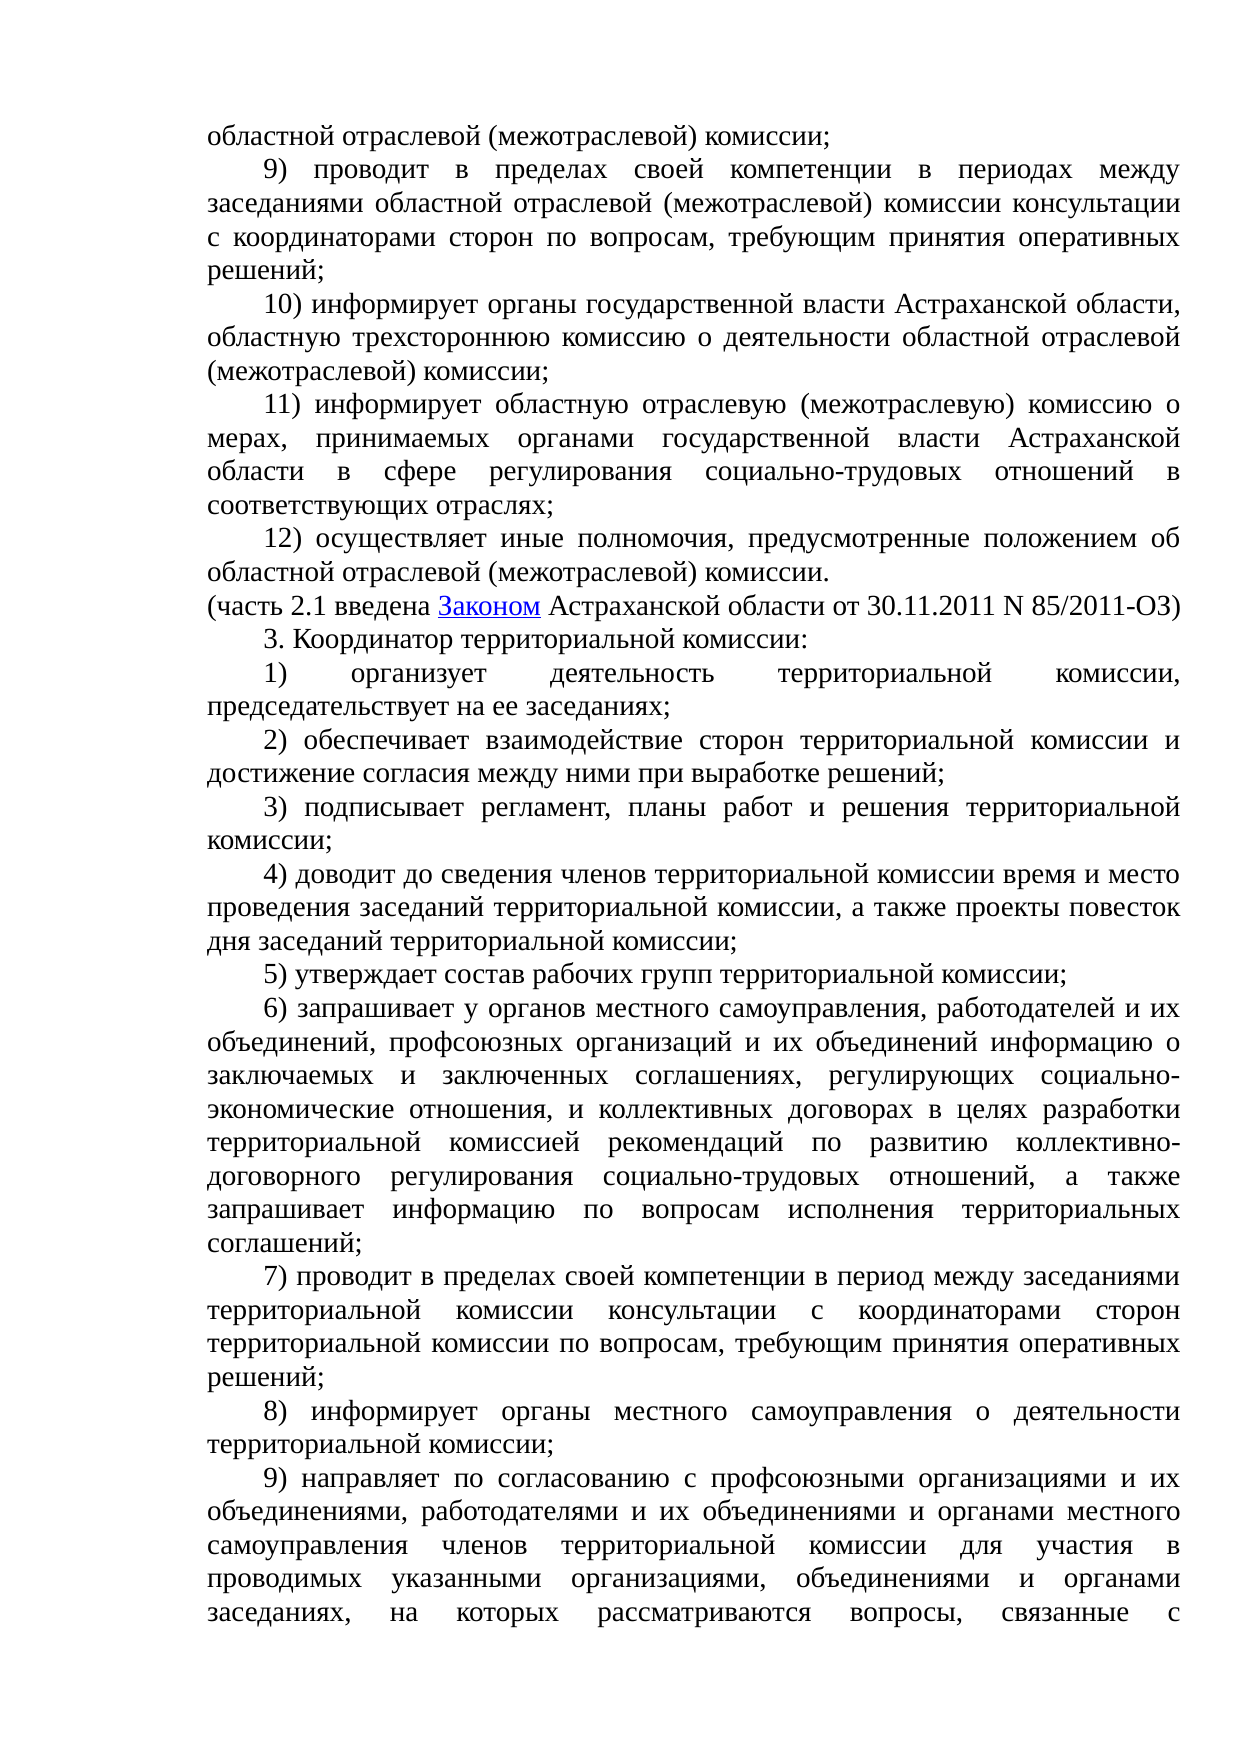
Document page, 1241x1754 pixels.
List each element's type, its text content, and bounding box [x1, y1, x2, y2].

text 12) осуществляет иные полномочия, предусмотренные положением об областной отраслевой (межотраслевой) комиссии. [207, 521, 1181, 588]
text 1) организует деятельность территориальной комиссии, председательствует на ее заседаниях; [207, 655, 1181, 722]
text 6) запрашивает у органов местного самоуправления, работодателей и их объединений, профсоюзных организаций и их объединений информацию о заключаемых и заключенных соглашениях, регулирующих социально-экономические отношения, и коллективных договорах в целях разработки территориальной комиссией рекомендаций по развитию коллективно-договорного регулирования социально-трудовых отношений, а также запрашивает информацию по вопросам исполнения территориальных соглашений; [207, 990, 1181, 1258]
text 4) доводит до сведения членов территориальной комиссии время и место проведения заседаний территориальной комиссии, а также проекты повесток дня заседаний территориальной комиссии; [207, 856, 1181, 957]
text 9) направляет по согласованию с профсоюзными организациями и их объединениями, работодателями и их объединениями и органами местного самоуправления членов территориальной комиссии для участия в проводимых указанными организациями, объединениями и органами заседаниях, на которых рассматриваются вопросы, связанные с [207, 1460, 1181, 1627]
text 10) информирует органы государственной власти Астраханской области, областную трехстороннюю комиссию о деятельности областной отраслевой (межотраслевой) комиссии; [207, 286, 1181, 386]
text 11) информирует областную отраслевую (межотраслевую) комиссию о мерах, принимаемых органами государственной власти Астраханской области в сфере регулирования социально-трудовых отношений в соответствующих отраслях; [207, 386, 1181, 521]
text 7) проводит в пределах своей компетенции в период между заседаниями территориальной комиссии консультации с координаторами сторон территориальной комиссии по вопросам, требующим принятия оперативных решений; [207, 1258, 1181, 1393]
text 8) информирует органы местного самоуправления о деятельности территориальной комиссии; [207, 1393, 1181, 1460]
text 9) проводит в пределах своей компетенции в периодах между заседаниями областной отраслевой (межотраслевой) комиссии консультации с координаторами сторон по вопросам, требующим принятия оперативных решений; [207, 152, 1181, 286]
text (часть 2.1 введена Законом Астраханской области от 30.11.2011 N 85/2011-ОЗ) [207, 588, 1181, 621]
text областной отраслевой (межотраслевой) комиссии; [207, 118, 1181, 152]
text 2) обеспечивает взаимодействие сторон территориальной комиссии и достижение согласия между ними при выработке решений; [207, 722, 1181, 789]
text 3. Координатор территориальной комиссии: [207, 621, 1181, 655]
text 3) подписывает регламент, планы работ и решения территориальной комиссии; [207, 789, 1181, 856]
text 5) утверждает состав рабочих групп территориальной комиссии; [207, 957, 1181, 990]
